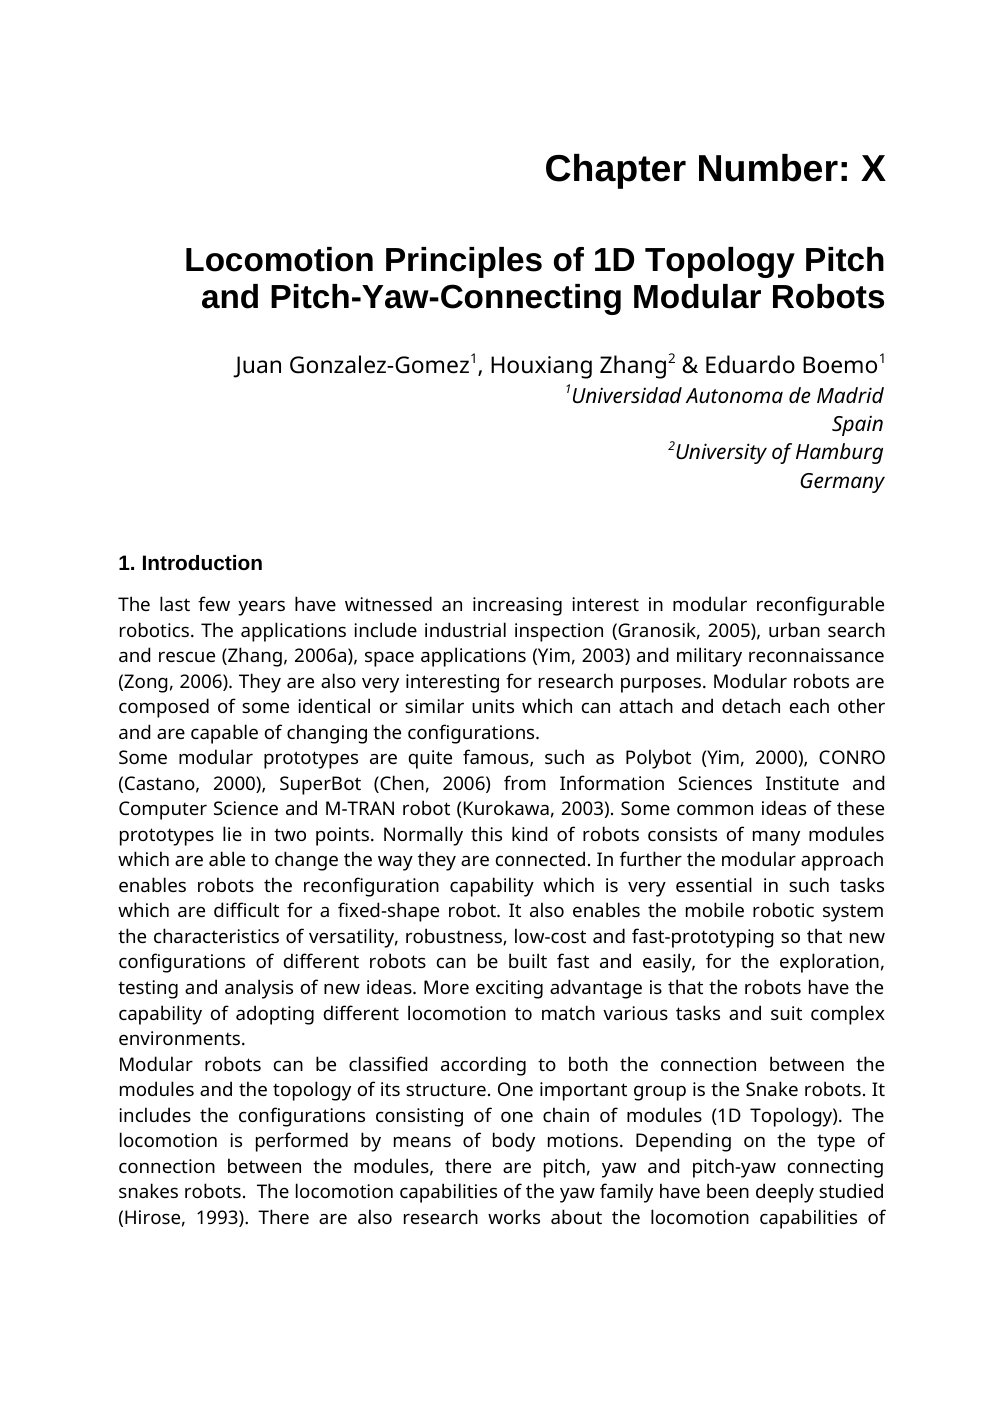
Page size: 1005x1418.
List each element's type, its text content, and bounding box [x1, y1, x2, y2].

text Modular robots can be classified according to both the connection between the modules and the topology of its structure. One important group is the Snake robots. It includes the configurations consisting of one chain of modules (1D Topology). The locomotion is performed by means of body motions. Depending on the type of connection between the modules, there are pitch, yaw and pitch-yaw connecting snakes robots. The locomotion capabilities of the yaw family have been deeply studied (Hirose, 1993). There are also research works about the locomotion capabilities of [118, 1051, 886, 1229]
text 2University of Hamburg [118, 438, 886, 466]
text Chapter Number: X [118, 148, 886, 189]
text Germany [118, 466, 886, 494]
text Spain [118, 409, 886, 438]
text The last few years have witnessed an increasing interest in modular reconfigurable robotics. The applications include industrial inspection (Granosik, 2005), urban search and rescue (Zhang, 2006a), space applications (Yim, 2003) and military reconnaissance (Zong, 2006). They are also very interesting for research purposes. Modular robots are composed of some identical or similar units which can attach and detach each other and are capable of changing the configurations. [118, 592, 886, 745]
text Some modular prototypes are quite famous, such as Polybot (Yim, 2000), CONRO (Castano, 2000), SuperBot (Chen, 2006) from Information Sciences Institute and Computer Science and M-TRAN robot (Kurokawa, 2003). Some common ideas of these prototypes lie in two points. Normally this kind of robots consists of many modules which are able to change the way they are connected. In further the modular approach enables robots the reconfiguration capability which is very essential in such tasks which are difficult for a fixed-shape robot. It also enables the mobile robotic system the characteristics of versatility, robustness, low-cost and fast-prototyping so that new configurations of different robots can be built fast and easily, for the exploration, testing and analysis of new ideas. More exciting advantage is that the robots have the capability of adopting different locomotion to match various tasks and suit complex environments. [118, 745, 886, 1051]
text Juan Gonzalez-Gomez1, Houxiang Zhang2 & Eduardo Boemo1 [118, 349, 886, 381]
text Locomotion Principles of 1D Topology Pitch and Pitch-Yaw-Connecting Modular Robots [118, 241, 886, 315]
text 1Universidad Autonoma de Madrid [118, 381, 886, 409]
text 1. Introduction [118, 551, 886, 574]
